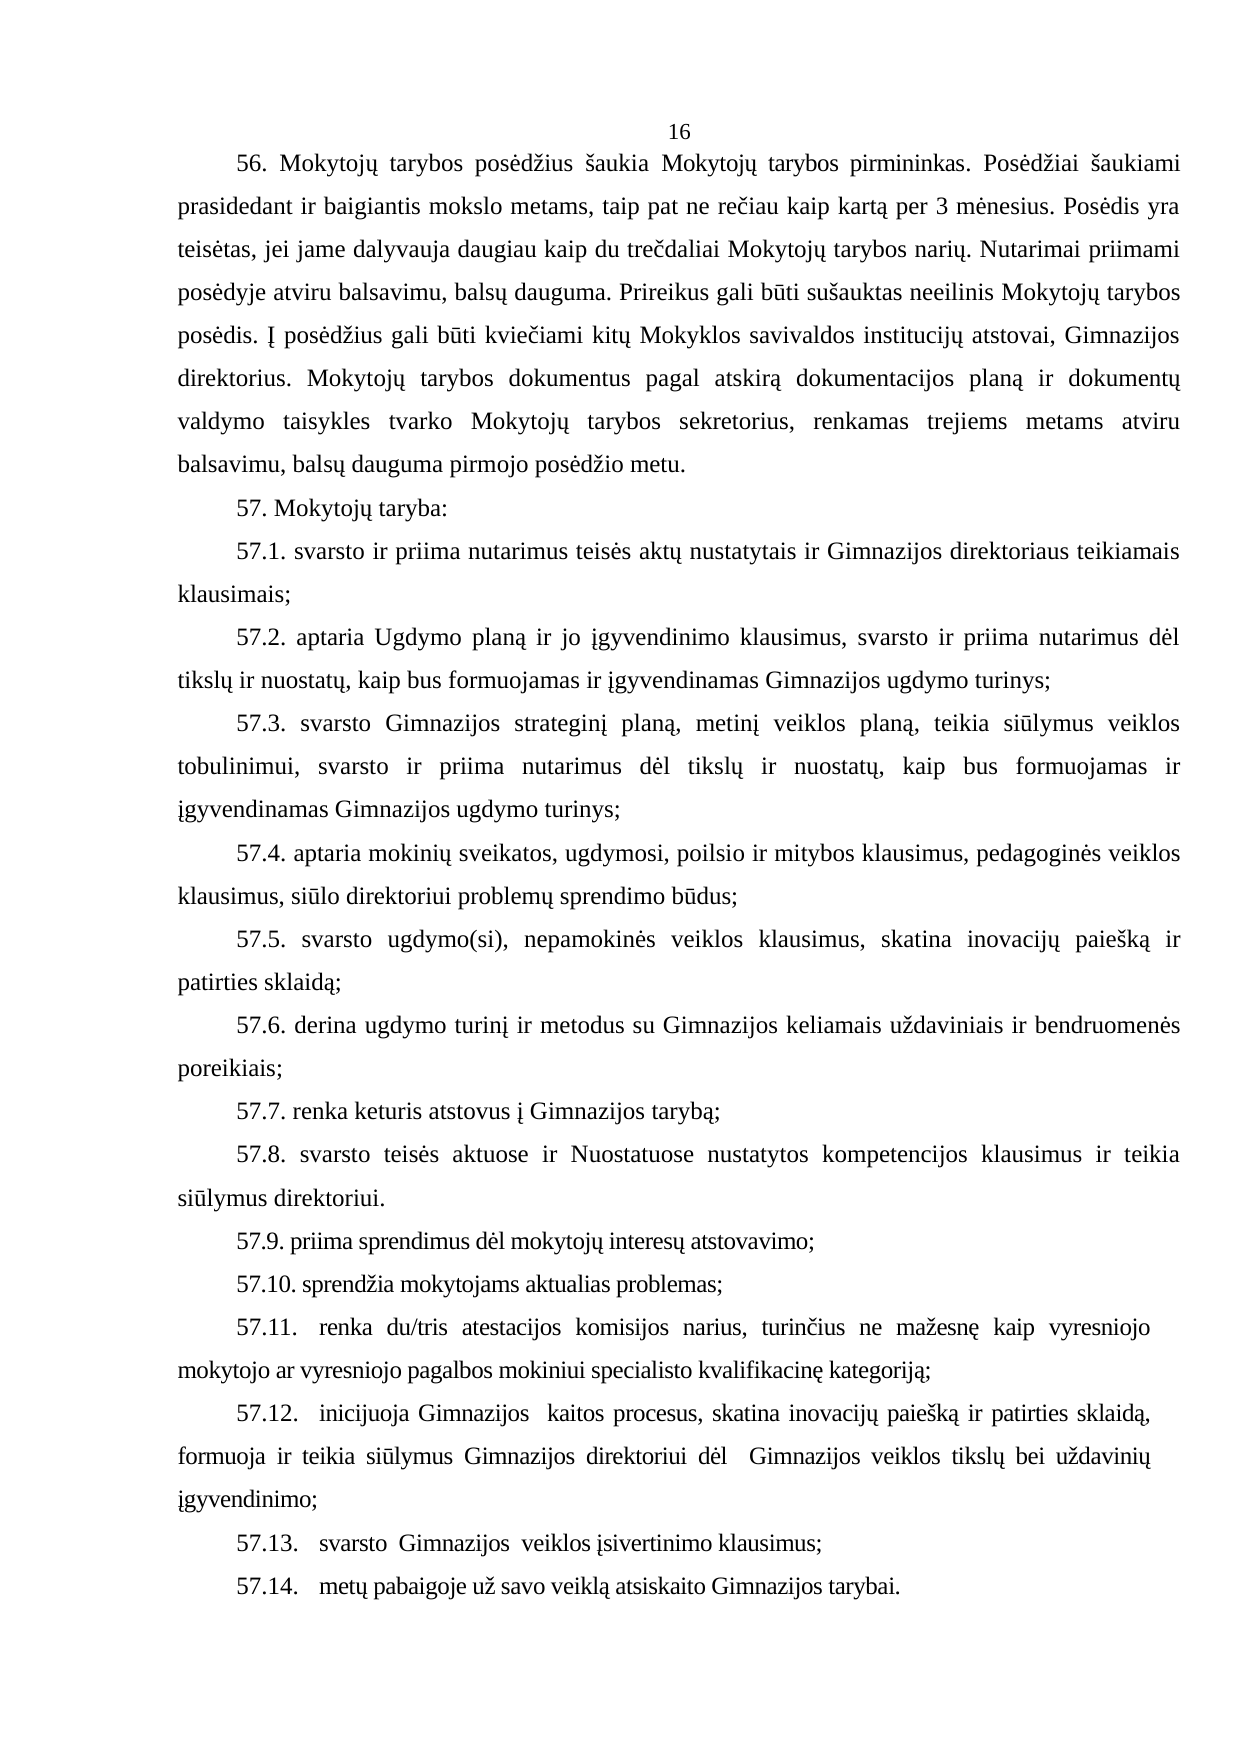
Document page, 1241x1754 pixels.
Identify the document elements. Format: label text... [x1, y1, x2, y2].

text 57. Mokytojų taryba: [177, 493, 1181, 521]
text 57.2. aptaria Ugdymo planą ir jo įgyvendinimo klausimus, svarsto ir priima nutarimus dėl tikslų ir nuostatų, kaip bus formuojamas ir įgyvendinamas Gimnazijos ugdymo turinys; [177, 622, 1181, 694]
text 57.13. svarsto Gimnazijos veiklos įsivertinimo klausimus; [177, 1528, 1152, 1556]
text 57.8. svarsto teisės aktuose ir Nuostatuose nustatytos kompetencijos klausimus ir teikia siūlymus direktoriui. [177, 1139, 1181, 1211]
text 57.1. svarsto ir priima nutarimus teisės aktų nustatytais ir Gimnazijos direktoriaus teikiamais klausimais; [177, 536, 1181, 608]
text 56. Mokytojų tarybos posėdžius šaukia Mokytojų tarybos pirmininkas. Posėdžiai šaukiami prasidedant ir baigiantis mokslo metams, taip pat ne rečiau kaip kartą per 3 mėnesius. Posėdis yra teisėtas, jei jame dalyvauja daugiau kaip du trečdaliai Mokytojų tarybos narių. Nutarimai priimami posėdyje atviru balsavimu, balsų dauguma. Prireikus gali būti sušauktas neeilinis Mokytojų tarybos posėdis. Į posėdžius gali būti kviečiami kitų Mokyklos savivaldos institucijų atstovai, Gimnazijos direktorius. Mokytojų tarybos dokumentus pagal atskirą dokumentacijos planą ir dokumentų valdymo taisykles tvarko Mokytojų tarybos sekretorius, renkamas trejiems metams atviru balsavimu, balsų dauguma pirmojo posėdžio metu. [177, 148, 1181, 478]
text 57.4. aptaria mokinių sveikatos, ugdymosi, poilsio ir mitybos klausimus, pedagoginės veiklos klausimus, siūlo direktoriui problemų sprendimo būdus; [177, 838, 1181, 909]
text 57.3. svarsto Gimnazijos strateginį planą, metinį veiklos planą, teikia siūlymus veiklos tobulinimui, svarsto ir priima nutarimus dėl tikslų ir nuostatų, kaip bus formuojamas ir įgyvendinamas Gimnazijos ugdymo turinys; [177, 708, 1181, 823]
text 57.6. derina ugdymo turinį ir metodus su Gimnazijos keliamais uždaviniais ir bendruomenės poreikiais; [177, 1010, 1181, 1082]
text 57.5. svarsto ugdymo(si), nepamokinės veiklos klausimus, skatina inovacijų paiešką ir patirties sklaidą; [177, 924, 1181, 996]
text 57.14. metų pabaigoje už savo veiklą atsiskaito Gimnazijos tarybai. [177, 1571, 1152, 1599]
text 57.10. sprendžia mokytojams aktualias problemas; [177, 1269, 1152, 1298]
text 57.11. renka du/tris atestacijos komisijos narius, turinčius ne mažesnę kaip vyresniojo mokytojo ar vyresniojo pagalbos mokiniui specialisto kvalifikacinę kategoriją; [177, 1312, 1152, 1384]
text 57.7. renka keturis atstovus į Gimnazijos tarybą; [177, 1096, 1181, 1125]
text 57.12. inicijuoja Gimnazijos kaitos procesus, skatina inovacijų paiešką ir patirties sklaidą, formuoja ir teikia siūlymus Gimnazijos direktoriui dėl Gimnazijos veiklos tikslų bei uždavinių įgyvendinimo; [177, 1398, 1152, 1513]
text 57.9. priima sprendimus dėl mokytojų interesų atstovavimo; [236, 1226, 1152, 1254]
